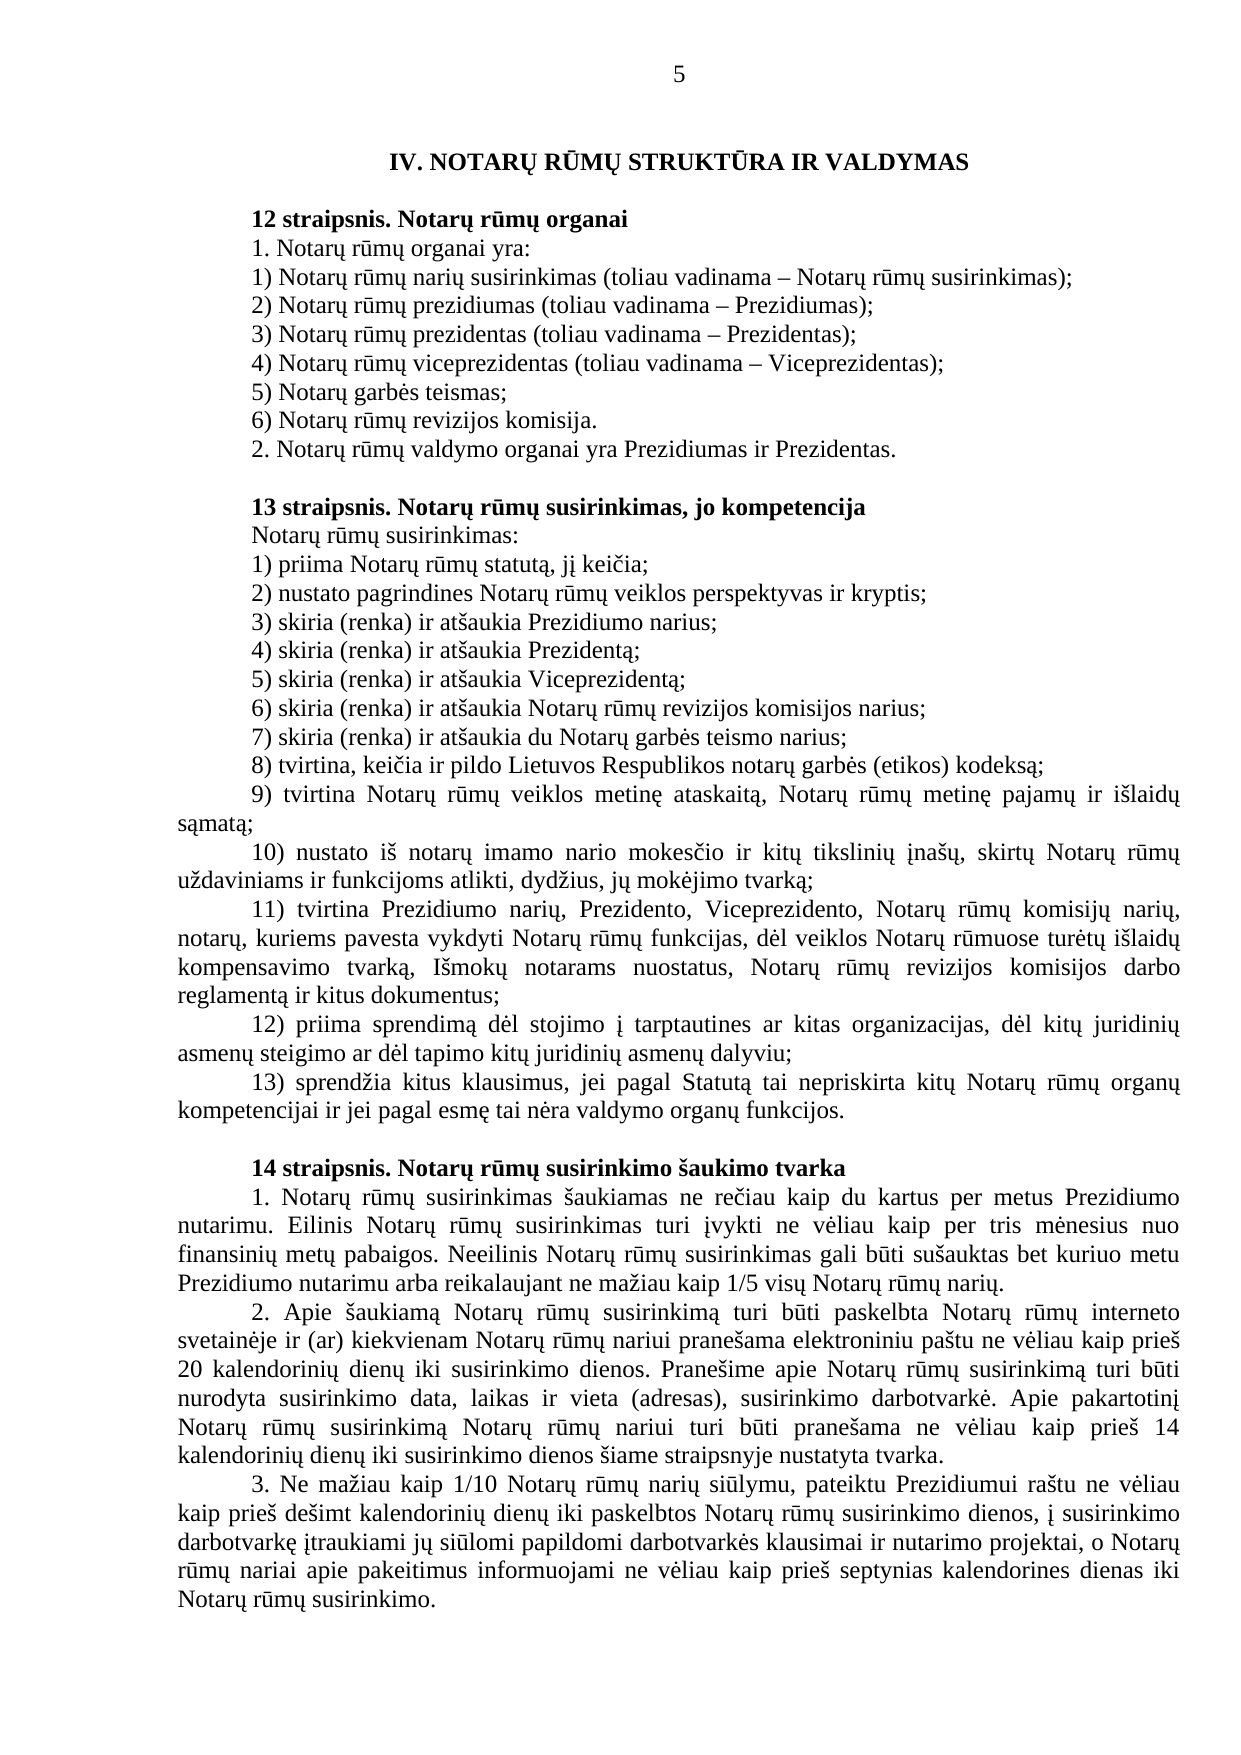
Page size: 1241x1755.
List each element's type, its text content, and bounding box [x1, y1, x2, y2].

text 9) tvirtina Notarų rūmų veiklos metinę ataskaitą, Notarų rūmų metinę pajamų ir išlaidų sąmatą; [177, 779, 1181, 837]
text IV. NOTARŲ RŪMŲ STRUKTŪRA IR VALDYMAS [177, 147, 1181, 176]
text 6) Notarų rūmų revizijos komisija. [177, 406, 1181, 434]
text Notarų rūmų susirinkimas: [177, 521, 1181, 549]
text 2. Apie šaukiamą Notarų rūmų susirinkimą turi būti paskelbta Notarų rūmų interneto svetainėje ir (ar) kiekvienam Notarų rūmų nariui pranešama elektroniniu paštu ne vėliau kaip prieš 20 kalendorinių dienų iki susirinkimo dienos. Pranešime apie Notarų rūmų susirinkimą turi būti nurodyta susirinkimo data, laikas ir vieta (adresas), susirinkimo darbotvarkė. Apie pakartotinį Notarų rūmų susirinkimą Notarų rūmų nariui turi būti pranešama ne vėliau kaip prieš 14 kalendorinių dienų iki susirinkimo dienos šiame straipsnyje nustatyta tvarka. [177, 1297, 1181, 1469]
text 1) Notarų rūmų narių susirinkimas (toliau vadinama – Notarų rūmų susirinkimas); [177, 262, 1181, 291]
text 2) nustato pagrindines Notarų rūmų veiklos perspektyvas ir kryptis; [177, 578, 1181, 607]
text 13) sprendžia kitus klausimus, jei pagal Statutą tai nepriskirta kitų Notarų rūmų organų kompetencijai ir jei pagal esmę tai nėra valdymo organų funkcijos. [177, 1067, 1181, 1124]
text 1) priima Notarų rūmų statutą, jį keičia; [177, 549, 1181, 578]
text 12 straipsnis. Notarų rūmų organai [177, 204, 1181, 233]
text 6) skiria (renka) ir atšaukia Notarų rūmų revizijos komisijos narius; [177, 693, 1181, 722]
text 13 straipsnis. Notarų rūmų susirinkimas, jo kompetencija [177, 492, 1181, 521]
text 1. Notarų rūmų susirinkimas šaukiamas ne rečiau kaip du kartus per metus Prezidiumo nutarimu. Eilinis Notarų rūmų susirinkimas turi įvykti ne vėliau kaip per tris mėnesius nuo finansinių metų pabaigos. Neeilinis Notarų rūmų susirinkimas gali būti sušauktas bet kuriuo metu Prezidiumo nutarimu arba reikalaujant ne mažiau kaip 1/5 visų Notarų rūmų narių. [177, 1182, 1181, 1297]
text 7) skiria (renka) ir atšaukia du Notarų garbės teismo narius; [177, 722, 1181, 751]
text 1. Notarų rūmų organai yra: [177, 233, 1181, 262]
text 12) priima sprendimą dėl stojimo į tarptautines ar kitas organizacijas, dėl kitų juridinių asmenų steigimo ar dėl tapimo kitų juridinių asmenų dalyviu; [177, 1009, 1181, 1067]
text 3) skiria (renka) ir atšaukia Prezidiumo narius; [177, 607, 1181, 636]
text 11) tvirtina Prezidiumo narių, Prezidento, Viceprezidento, Notarų rūmų komisijų narių, notarų, kuriems pavesta vykdyti Notarų rūmų funkcijas, dėl veiklos Notarų rūmuose turėtų išlaidų kompensavimo tvarką, Išmokų notarams nuostatus, Notarų rūmų revizijos komisijos darbo reglamentą ir kitus dokumentus; [177, 894, 1181, 1009]
text 8) tvirtina, keičia ir pildo Lietuvos Respublikos notarų garbės (etikos) kodeksą; [177, 751, 1181, 779]
text 3) Notarų rūmų prezidentas (toliau vadinama – Prezidentas); [177, 319, 1181, 348]
text 2) Notarų rūmų prezidiumas (toliau vadinama – Prezidiumas); [177, 291, 1181, 319]
text 3. Ne mažiau kaip 1/10 Notarų rūmų narių siūlymu, pateiktu Prezidiumui raštu ne vėliau kaip prieš dešimt kalendorinių dienų iki paskelbtos Notarų rūmų susirinkimo dienos, į susirinkimo darbotvarkę įtraukiami jų siūlomi papildomi darbotvarkės klausimai ir nutarimo projektai, o Notarų rūmų nariai apie pakeitimus informuojami ne vėliau kaip prieš septynias kalendorines dienas iki Notarų rūmų susirinkimo. [177, 1469, 1181, 1613]
text 5) Notarų garbės teismas; [177, 377, 1181, 406]
text 14 straipsnis. Notarų rūmų susirinkimo šaukimo tvarka [177, 1153, 1181, 1182]
text 5) skiria (renka) ir atšaukia Viceprezidentą; [177, 664, 1181, 693]
text 2. Notarų rūmų valdymo organai yra Prezidiumas ir Prezidentas. [177, 434, 1181, 463]
text 4) Notarų rūmų viceprezidentas (toliau vadinama – Viceprezidentas); [177, 348, 1181, 377]
text 4) skiria (renka) ir atšaukia Prezidentą; [177, 636, 1181, 664]
text 10) nustato iš notarų imamo nario mokesčio ir kitų tikslinių įnašų, skirtų Notarų rūmų uždaviniams ir funkcijoms atlikti, dydžius, jų mokėjimo tvarką; [177, 837, 1181, 894]
